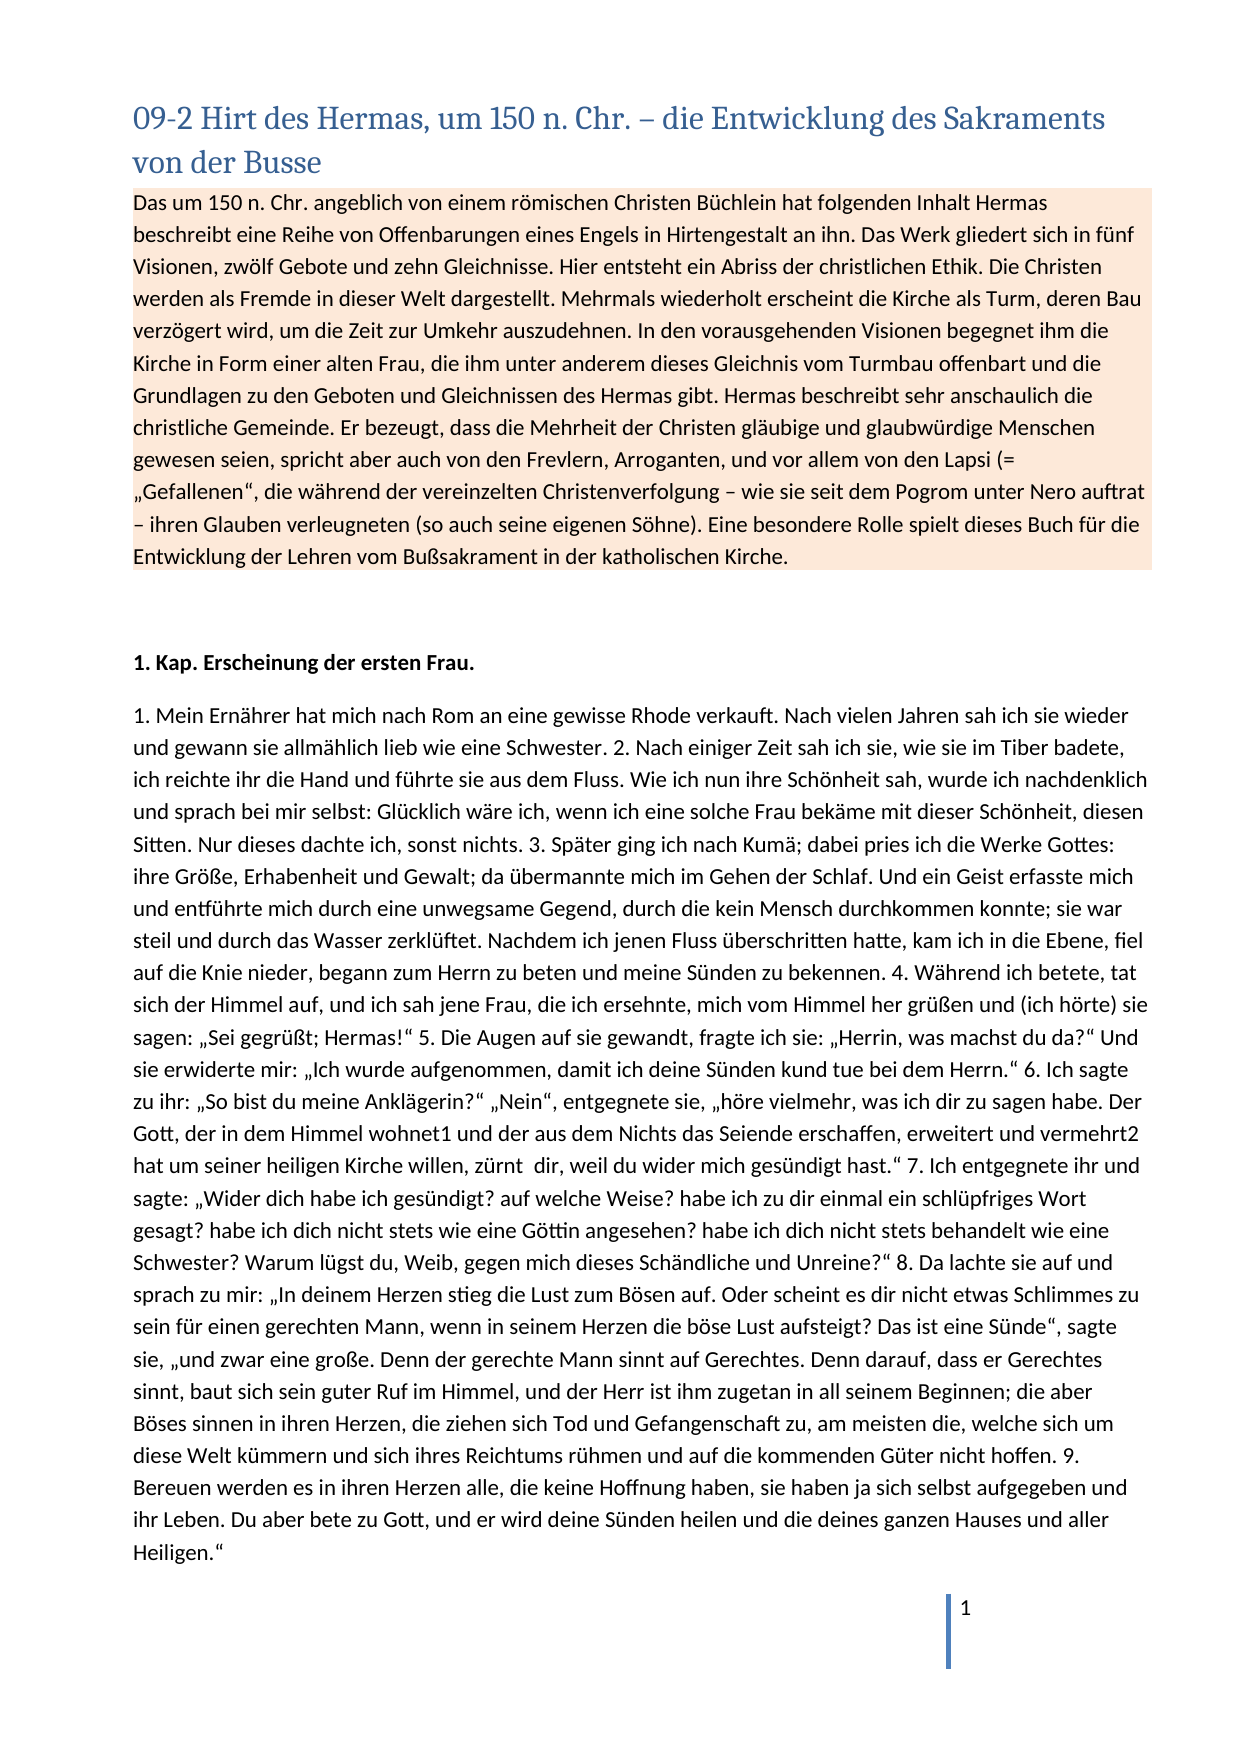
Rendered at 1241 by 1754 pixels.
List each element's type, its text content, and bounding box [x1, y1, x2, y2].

text 1. Mein Ernährer hat mich nach Rom an eine gewisse Rhode verkauft. Nach vielen Jahren sah ich sie wieder und gewann sie allmählich lieb wie eine Schwester. 2. Nach einiger Zeit sah ich sie, wie sie im Tiber badete, ich reichte ihr die Hand und führte sie aus dem Fluss. Wie ich nun ihre Schönheit sah, wurde ich nachdenklich und sprach bei mir selbst: Glücklich wäre ich, wenn ich eine solche Frau bekäme mit dieser Schönheit, diesen Sitten. Nur dieses dachte ich, sonst nichts. 3. Später ging ich nach Kumä; dabei pries ich die Werke Gottes: ihre Größe, Erhabenheit und Gewalt; da übermannte mich im Gehen der Schlaf. Und ein Geist erfasste mich und entführte mich durch eine unwegsame Gegend, durch die kein Mensch durchkommen konnte; sie war steil und durch das Wasser zerklüftet. Nachdem ich jenen Fluss überschritten hatte, kam ich in die Ebene, fiel auf die Knie nieder, begann zum Herrn zu beten und meine Sünden zu bekennen. 4. Während ich betete, tat sich der Himmel auf, und ich sah jene Frau, die ich ersehnte, mich vom Himmel her grüßen und (ich hörte) sie sagen: „Sei gegrüßt; Hermas!“ 5. Die Augen auf sie gewandt, fragte ich sie: „Herrin, was machst du da?“ Und sie erwiderte mir: „Ich wurde aufgenommen, damit ich deine Sünden kund tue bei dem Herrn.“ 6. Ich sagte zu ihr: „So bist du meine Anklägerin?“ „Nein“, entgegnete sie, „höre vielmehr, was ich dir zu sagen habe. Der Gott, der in dem Himmel wohnet1 und der aus dem Nichts das Seiende erschaffen, erweitert und vermehrt2 hat um seiner heiligen Kirche willen, zürnt dir, weil du wider mich gesündigt hast.“ 7. Ich entgegnete ihr und sagte: „Wider dich habe ich gesündigt? auf welche Weise? habe ich zu dir einmal ein schlüpfriges Wort gesagt? habe ich dich nicht stets wie eine Göttin angesehen? habe ich dich nicht stets behandelt wie eine Schwester? Warum lügst du, Weib, gegen mich dieses Schändliche und Unreine?“ 8. Da lachte sie auf und sprach zu mir: „In deinem Herzen stieg die Lust zum Bösen auf. Oder scheint es dir nicht etwas Schlimmes zu sein für einen gerechten Mann, wenn in seinem Herzen die böse Lust aufsteigt? Das ist eine Sünde“, sagte sie, „und zwar eine große. Denn der gerechte Mann sinnt auf Gerechtes. Denn darauf, dass er Gerechtes sinnt, baut sich sein guter Ruf im Himmel, und der Herr ist ihm zugetan in all seinem Beginnen; die aber Böses sinnen in ihren Herzen, die ziehen sich Tod und Gefangenschaft zu, am meisten die, welche sich um diese Welt kümmern und sich ihres Reichtums rühmen und auf die kommenden Güter nicht hoffen. 9. Bereuen werden es in ihren Herzen alle, die keine Hoffnung haben, sie haben ja sich selbst aufgegeben und ihr Leben. Du aber bete zu Gott, und er wird deine Sünden heilen und die deines ganzen Hauses und aller Heiligen.“ [133, 701, 1152, 1566]
text 1. Kap. Erscheinung der ersten Frau. [133, 648, 1152, 676]
text Das um 150 n. Chr. angeblich von einem römischen Christen Büchlein hat folgenden Inhalt Hermas beschreibt eine Reihe von Offenbarungen eines Engels in Hirtengestalt an ihn. Das Werk gliedert sich in fünf Visionen, zwölf Gebote und zehn Gleichnisse. Hier entsteht ein Abriss der christlichen Ethik. Die Christen werden als Fremde in dieser Welt dargestellt. Mehrmals wiederholt erscheint die Kirche als Turm, deren Bau verzögert wird, um die Zeit zur Umkehr auszudehnen. In den vorausgehenden Visionen begegnet ihm die Kirche in Form einer alten Frau, die ihm unter anderem dieses Gleichnis vom Turmbau offenbart und die Grundlagen zu den Geboten und Gleichnissen des Hermas gibt. Hermas beschreibt sehr anschaulich die christliche Gemeinde. Er bezeugt, dass die Mehrheit der Christen gläubige und glaubwürdige Menschen gewesen seien, spricht aber auch von den Frevlern, Arroganten, und vor allem von den Lapsi (= „Gefallenen“, die während der vereinzelten Christenverfolgung – wie sie seit dem Pogrom unter Nero auftrat – ihren Glauben verleugneten (so auch seine eigenen Söhne). Eine besondere Rolle spielt dieses Buch für die Entwicklung der Lehren vom Bußsakrament in der katholischen Kirche. [133, 188, 1152, 570]
subtitle 09-2 ﻿Hirt des Hermas, um 150 n. Chr. – die Entwicklung des Sakraments von der Busse [133, 99, 1152, 182]
